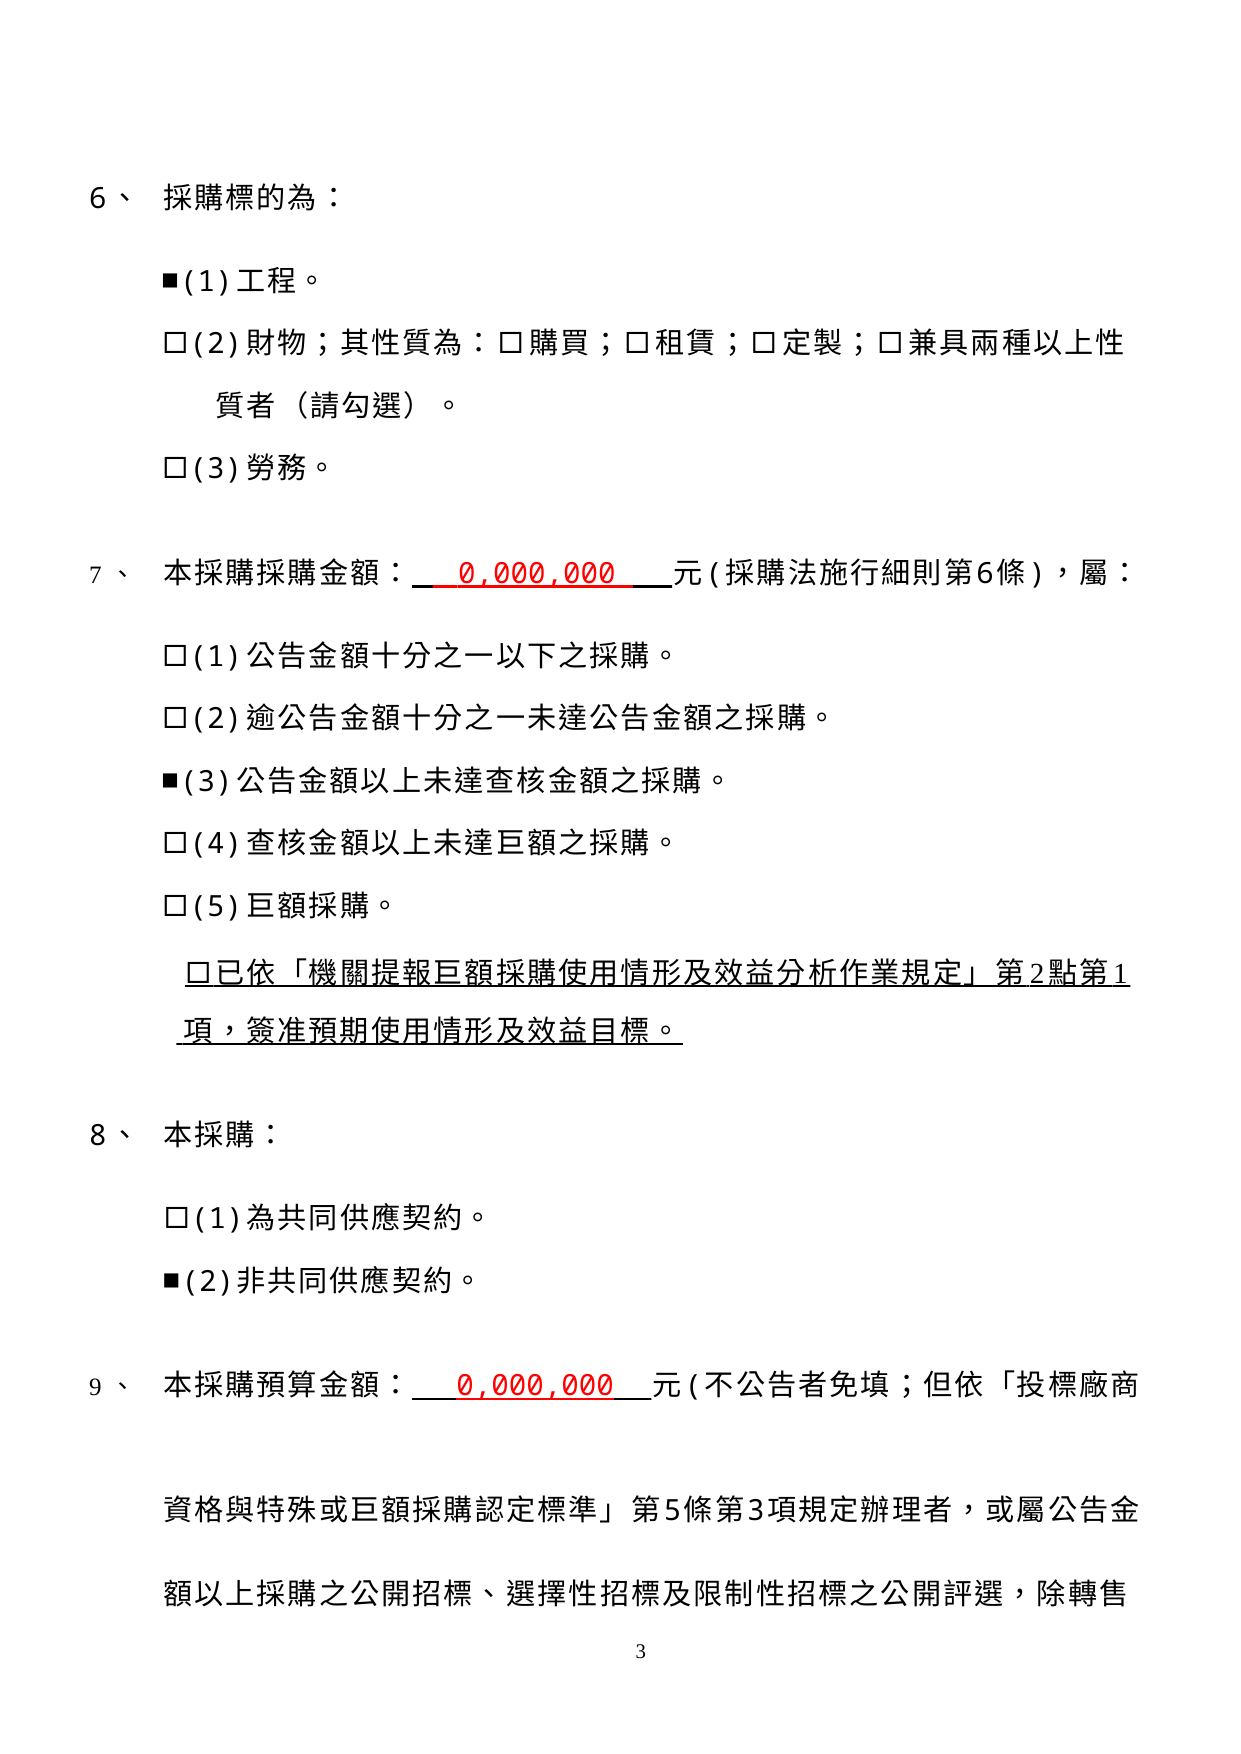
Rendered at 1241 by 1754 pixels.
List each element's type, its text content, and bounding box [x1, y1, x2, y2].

text (1)為共同供應契約。 [152, 1175, 1151, 1237]
text (4)查核金額以上未達巨額之採購。 [89, 800, 1151, 862]
list 採購標的為： [89, 112, 1151, 237]
list 本採購： [89, 1050, 1151, 1175]
text (3)勞務。 [89, 425, 1151, 487]
text ■(1)工程。 [89, 237, 1151, 300]
text (2)財物；其性質為：購買；租賃；定製；兼具兩種以上性質者（請勾選）。 [89, 300, 1151, 425]
text ■(3)公告金額以上未達查核金額之採購。 [89, 737, 1151, 800]
list 本採購採購金額： 0,000,000 元(採購法施行細則第6條)，屬： [89, 487, 1151, 612]
text ■(2)非共同供應契約。 [152, 1237, 1151, 1300]
text 已依「機關提報巨額採購使用情形及效益分析作業規定」第2點第1項，簽准預期使用情形及效益目標。 [176, 925, 1151, 1050]
text (5)巨額採購。 [89, 862, 1151, 925]
text (2)逾公告金額十分之一未達公告金額之採購。 [89, 675, 1151, 737]
text (1)公告金額十分之一以下之採購。 [89, 612, 1151, 675]
list 本採購預算金額： 0,000,000 元(不公告者免填；但依「投標廠商資格與特殊或巨額採購認定標準」第5條第3項規定辦理者，或屬公告金額以上採購之公開招標、選擇性招標及限制性招標之公開評選，除轉售 [89, 1300, 1151, 1612]
